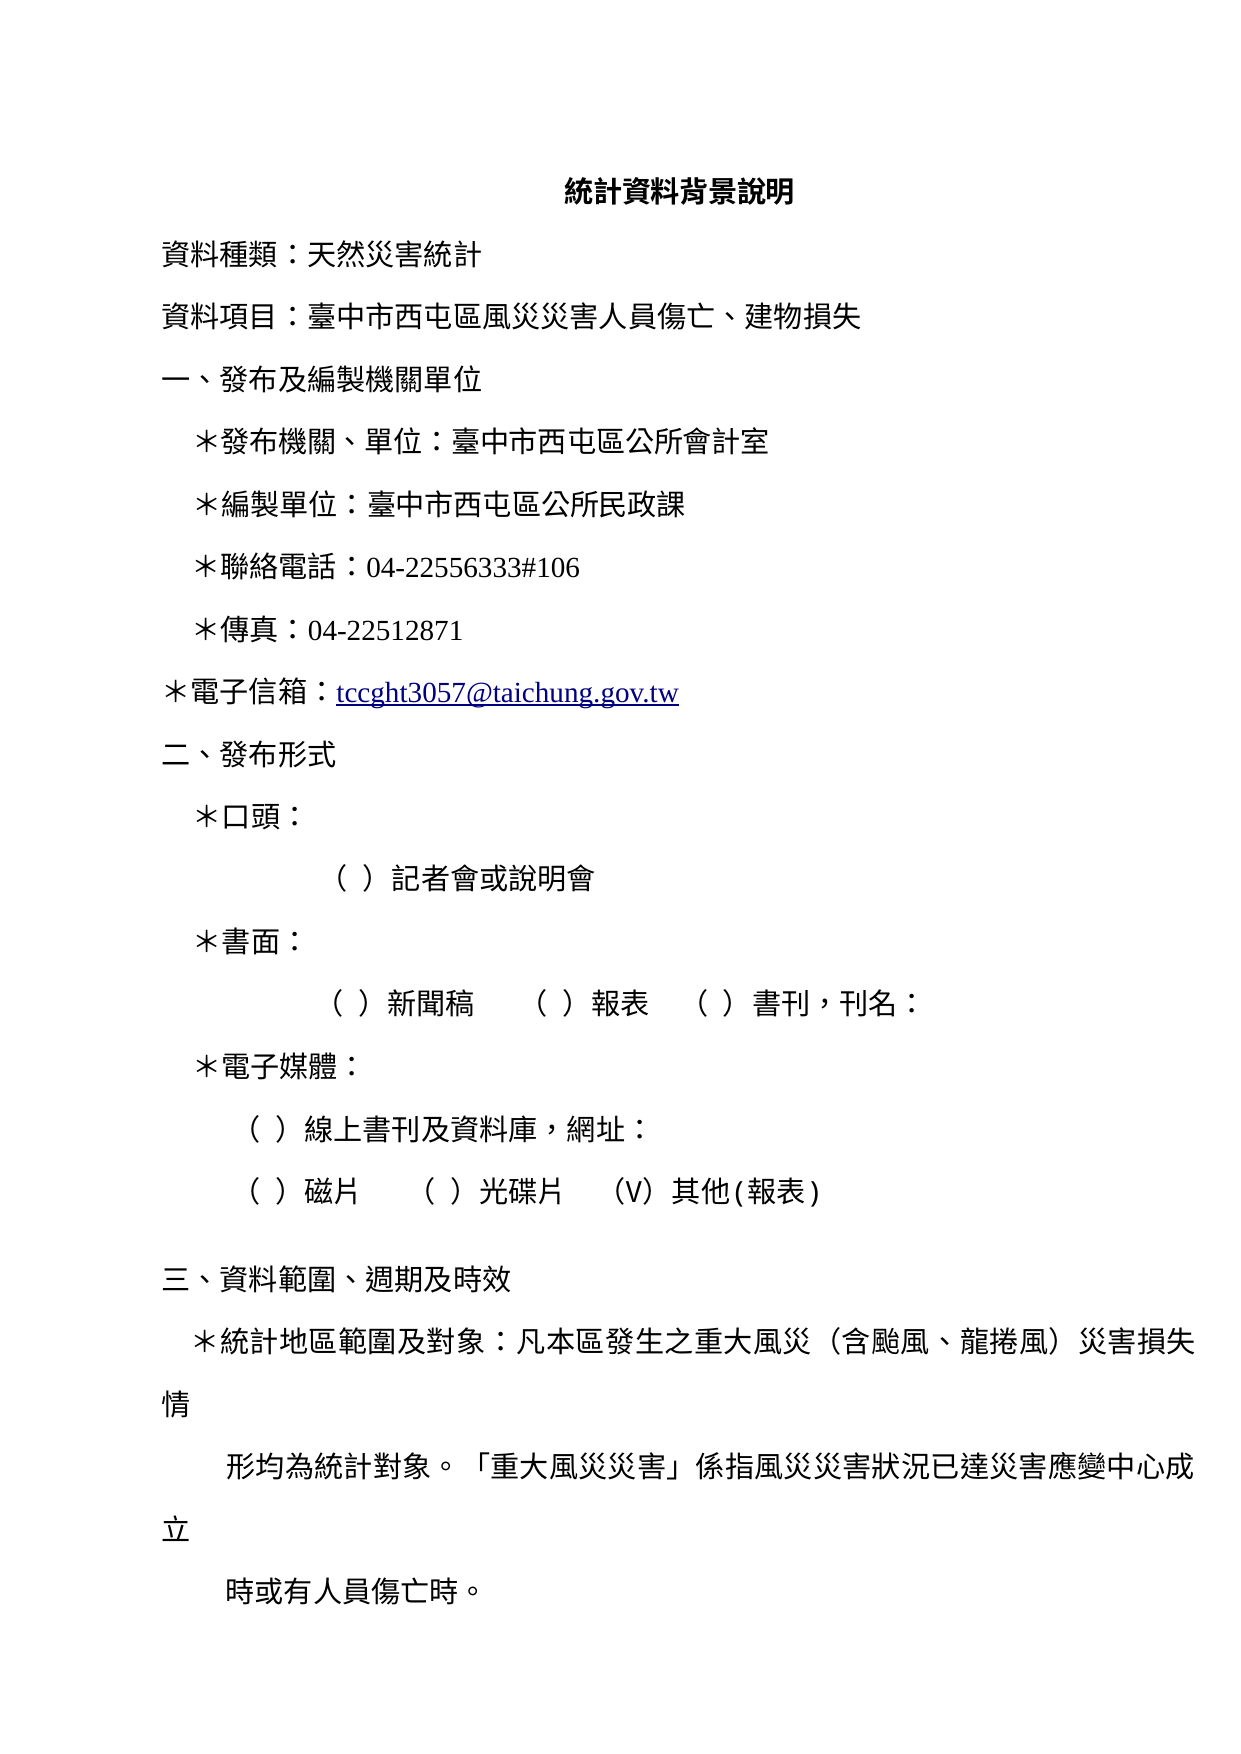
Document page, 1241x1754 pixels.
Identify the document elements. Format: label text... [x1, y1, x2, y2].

table_header 統計資料背景說明 資料種類：天然災害統計 資料項目：臺中市西屯區風災災害人員傷亡、建物損失 一、發布及編製機關單位 ＊發布機關、單位：臺中市西屯區公所會計室 ＊編製單位：臺中市西屯區公所民政課 ＊聯絡電話：04-22556333#106 ＊傳真：04-22512871 ＊電子信箱：tccght3057@taichung.gov.tw 二、發布形式 口頭： （ ）記者會或說明會 書面： （ ）新聞稿 （ ）報表 （ ）書刊，刊名： ＊電子媒體： （ ）線上書刊及資料庫，網址： （ ）磁片 （ ）光碟片 （V）其他(報表) 三、資料範圍、週期及時效 ＊統計地區範圍及對象：凡本區發生之重大風災（含颱風、龍捲風）災害損失情 形均為統計對象。「重大風災災害」係指風災災害狀況已達災害應變中心成立 時或有人員傷亡時。 [150, 148, 1209, 1638]
